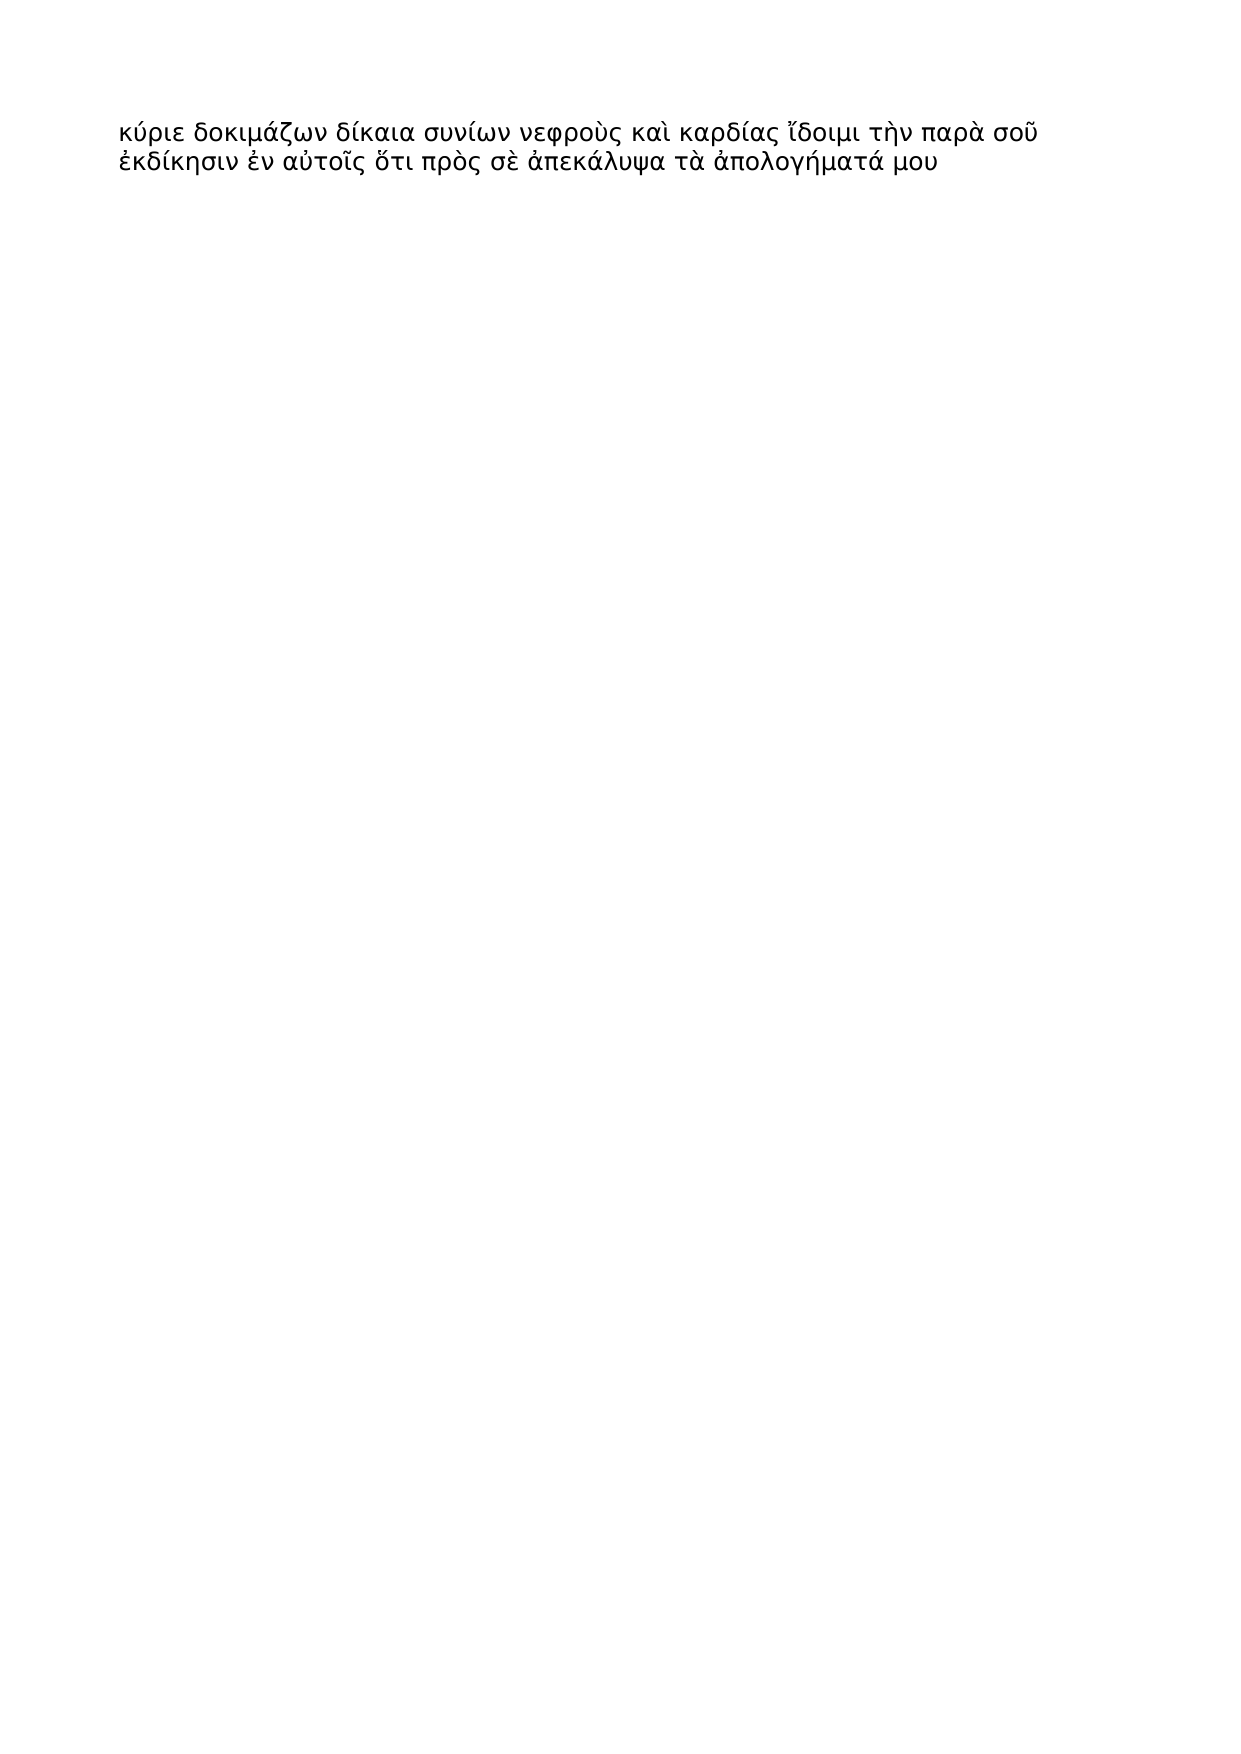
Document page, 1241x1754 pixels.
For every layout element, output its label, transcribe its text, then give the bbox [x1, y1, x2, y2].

text κύριε δοκιμάζων δίκαια συνίων νεφροὺς καὶ καρδίας ἴδοιμι τὴν παρὰ σοῦ ἐκδίκησιν ἐν αὐτοῖς ὅτι πρὸς σὲ ἀπεκάλυψα τὰ ἀπολογήματά μου [118, 118, 1122, 176]
